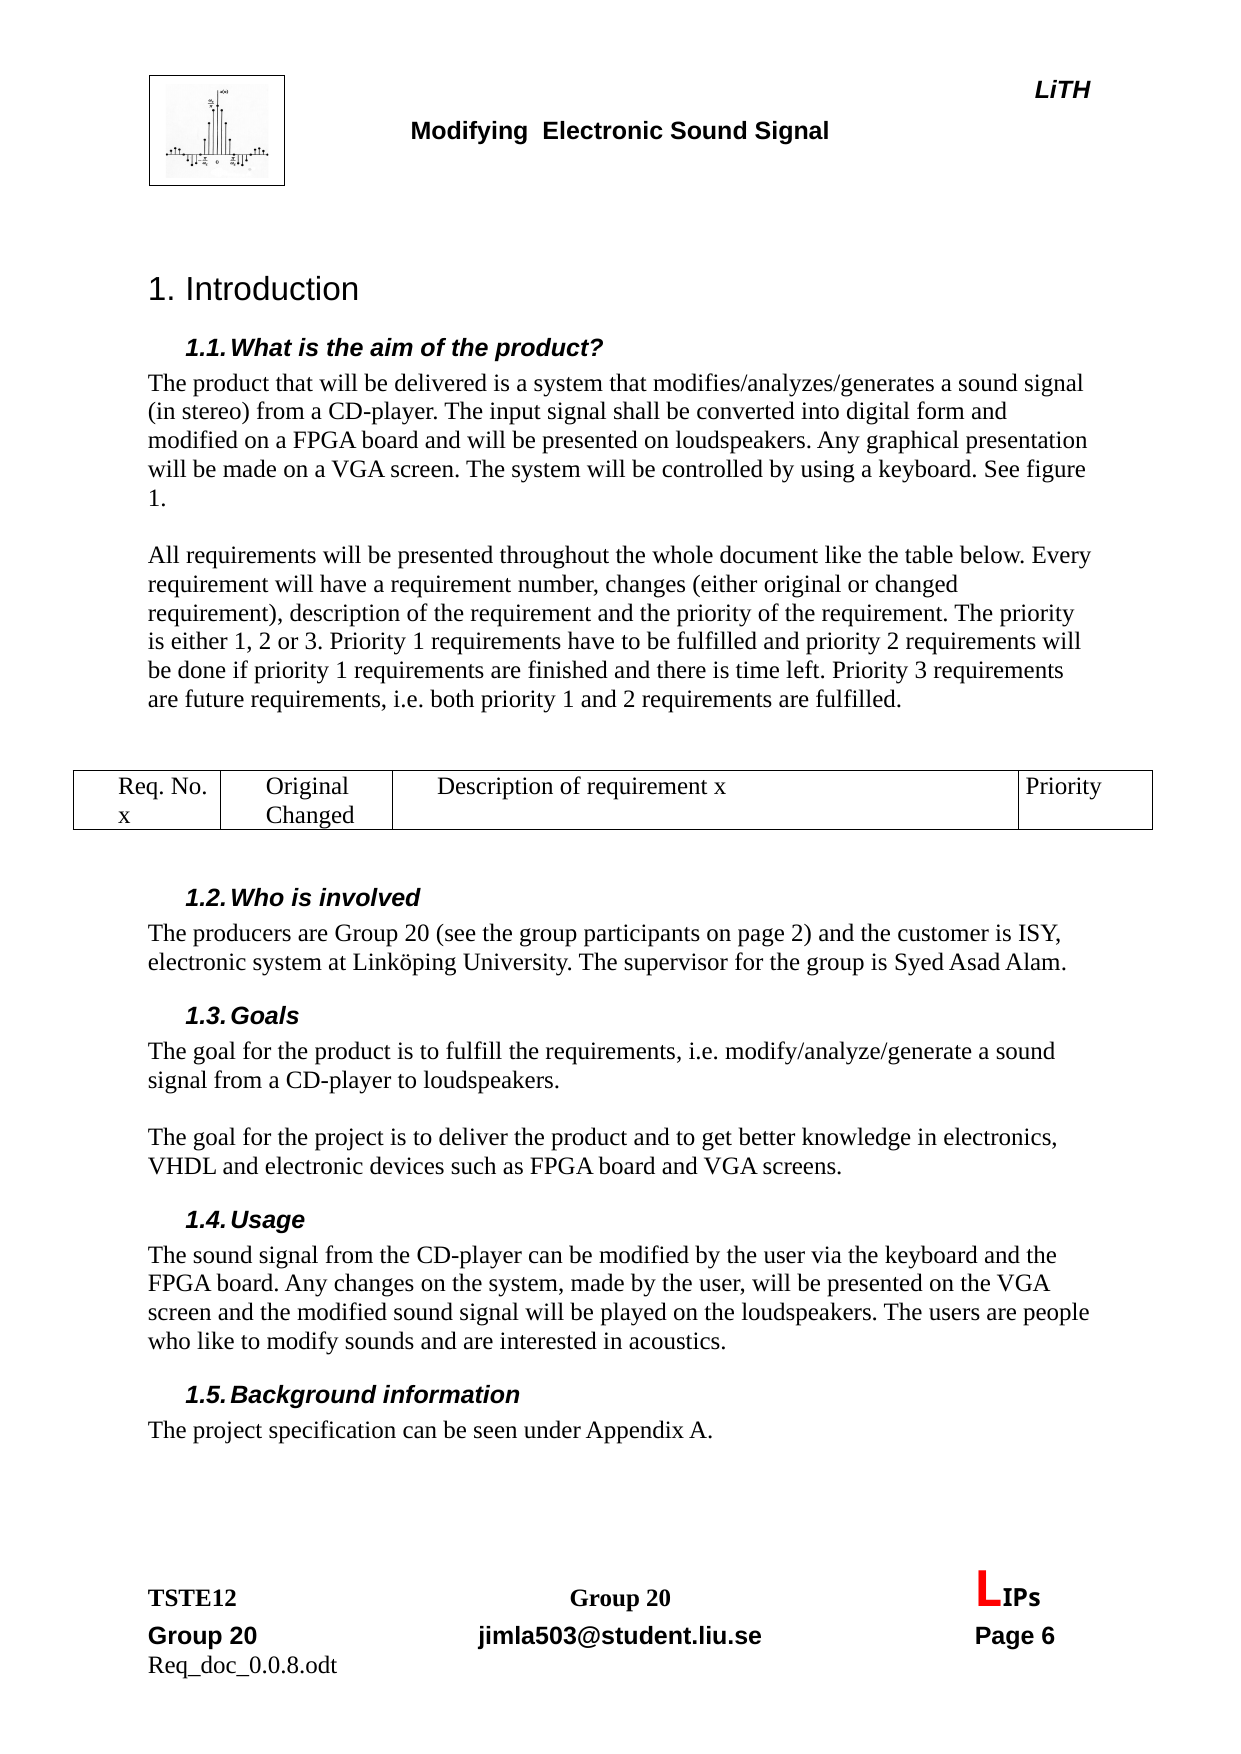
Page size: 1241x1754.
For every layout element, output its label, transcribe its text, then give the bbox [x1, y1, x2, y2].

text The goal for the product is to fulfill the requirements, i.e. modify/analyze/generate a sound signal from a CD-player to loudspeakers. [148, 1036, 1092, 1093]
text The sound signal from the CD-player can be modified by the user via the keyboard and the FPGA board. Any changes on the system, made by the user, will be presented on the VGA screen and the modified sound signal will be played on the loudspeakers. The users are people who like to modify sounds and are interested in acoustics. [148, 1240, 1092, 1355]
text The product that will be delivered is a system that modifies/analyzes/generates a sound signal (in stereo) from a CD-player. The input signal shall be converted into digital form and modified on a FPGA board and will be presented on loudspeakers. Any graphical presentation will be made on a VGA screen. The system will be controlled by using a keyboard. See figure 1. [148, 368, 1092, 511]
picture [165, 84, 269, 178]
text The producers are Group 20 (see the group participants on page 2) and the customer is ISY, electronic system at Linköping University. The supervisor for the group is Syed Asad Alam. [148, 918, 1092, 976]
subtitle Introduction [148, 269, 1092, 308]
text All requirements will be presented throughout the whole document like the table below. Every requirement will have a requirement number, changes (either original or changed requirement), description of the requirement and the priority of the requirement. The priority is either 1, 2 or 3. Priority 1 requirements have to be fulfilled and priority 2 requirements will be done if priority 1 requirements are finished and there is time left. Priority 3 requirements are future requirements, i.e. both priority 1 and 2 requirements are fulfilled. [148, 540, 1092, 713]
subtitle Background information [185, 1380, 1092, 1408]
table_header Req. No. x [74, 771, 220, 829]
text The project specification can be seen under Appendix A. [148, 1415, 1092, 1443]
subtitle Goals [185, 1001, 1092, 1030]
subtitle Who is involved [185, 883, 1092, 912]
subtitle What is the aim of the product? [185, 333, 1092, 361]
table_header Original Changed [221, 771, 392, 829]
table_header Priority [1019, 771, 1152, 829]
table_header Description of requirement x [393, 771, 1018, 829]
text The goal for the project is to deliver the product and to get better knowledge in electronics, VHDL and electronic devices such as FPGA board and VGA screens. [148, 1122, 1092, 1180]
subtitle Usage [185, 1205, 1092, 1233]
